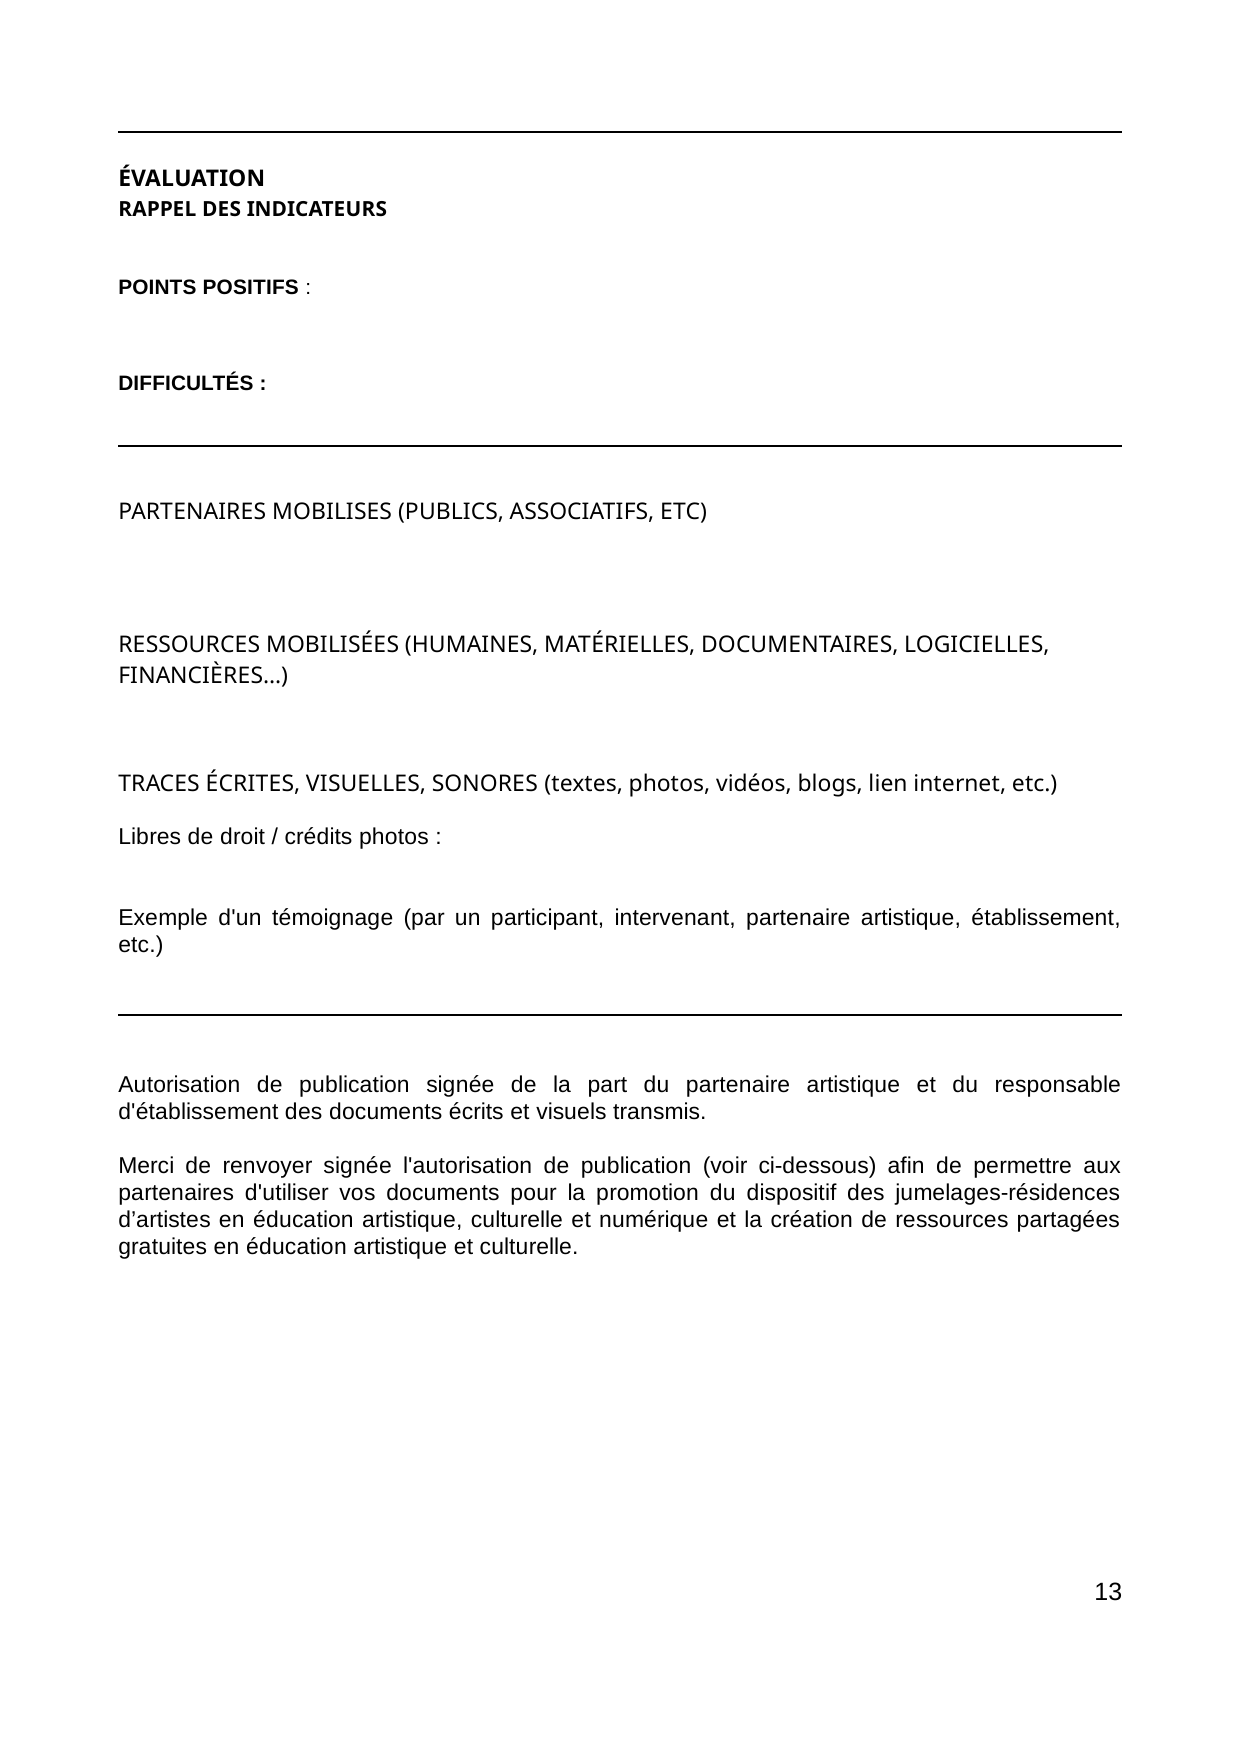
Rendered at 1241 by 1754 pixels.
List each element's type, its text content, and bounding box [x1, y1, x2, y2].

text ÉVALUATION [118, 162, 1122, 193]
text RAPPEL DES INDICATEURS [118, 193, 1122, 222]
text Merci de renvoyer signée l'autorisation de publication (voir ci-dessous) afin de permettre aux partenaires d'utiliser vos documents pour la promotion du dispositif des jumelages-résidences d’artistes en éducation artistique, culturelle et numérique et la création de ressources partagées gratuites en éducation artistique et culturelle. [118, 1151, 1122, 1259]
text PARTENAIRES MOBILISES (PUBLICS, ASSOCIATIFS, ETC) [118, 495, 1122, 526]
text RESSOURCES MOBILISÉES (HUMAINES, MATÉRIELLES, DOCUMENTAIRES, LOGICIELLES, FINANCIÈRES…) [118, 628, 1122, 743]
text DIFFICULTÉS : [118, 371, 1122, 395]
text Autorisation de publication signée de la part du partenaire artistique et du responsable d'établissement des documents écrits et visuels transmis. [118, 1070, 1122, 1124]
text POINTS POSITIFS : [118, 274, 1122, 299]
text TRACES ÉCRITES, VISUELLES, SONORES (textes, photos, vidéos, blogs, lien internet, etc.) [118, 767, 1122, 798]
text Libres de droit / crédits photos : [118, 822, 1122, 849]
text Exemple d'un témoignage (par un participant, intervenant, partenaire artistique, établissement, etc.) [118, 903, 1122, 957]
